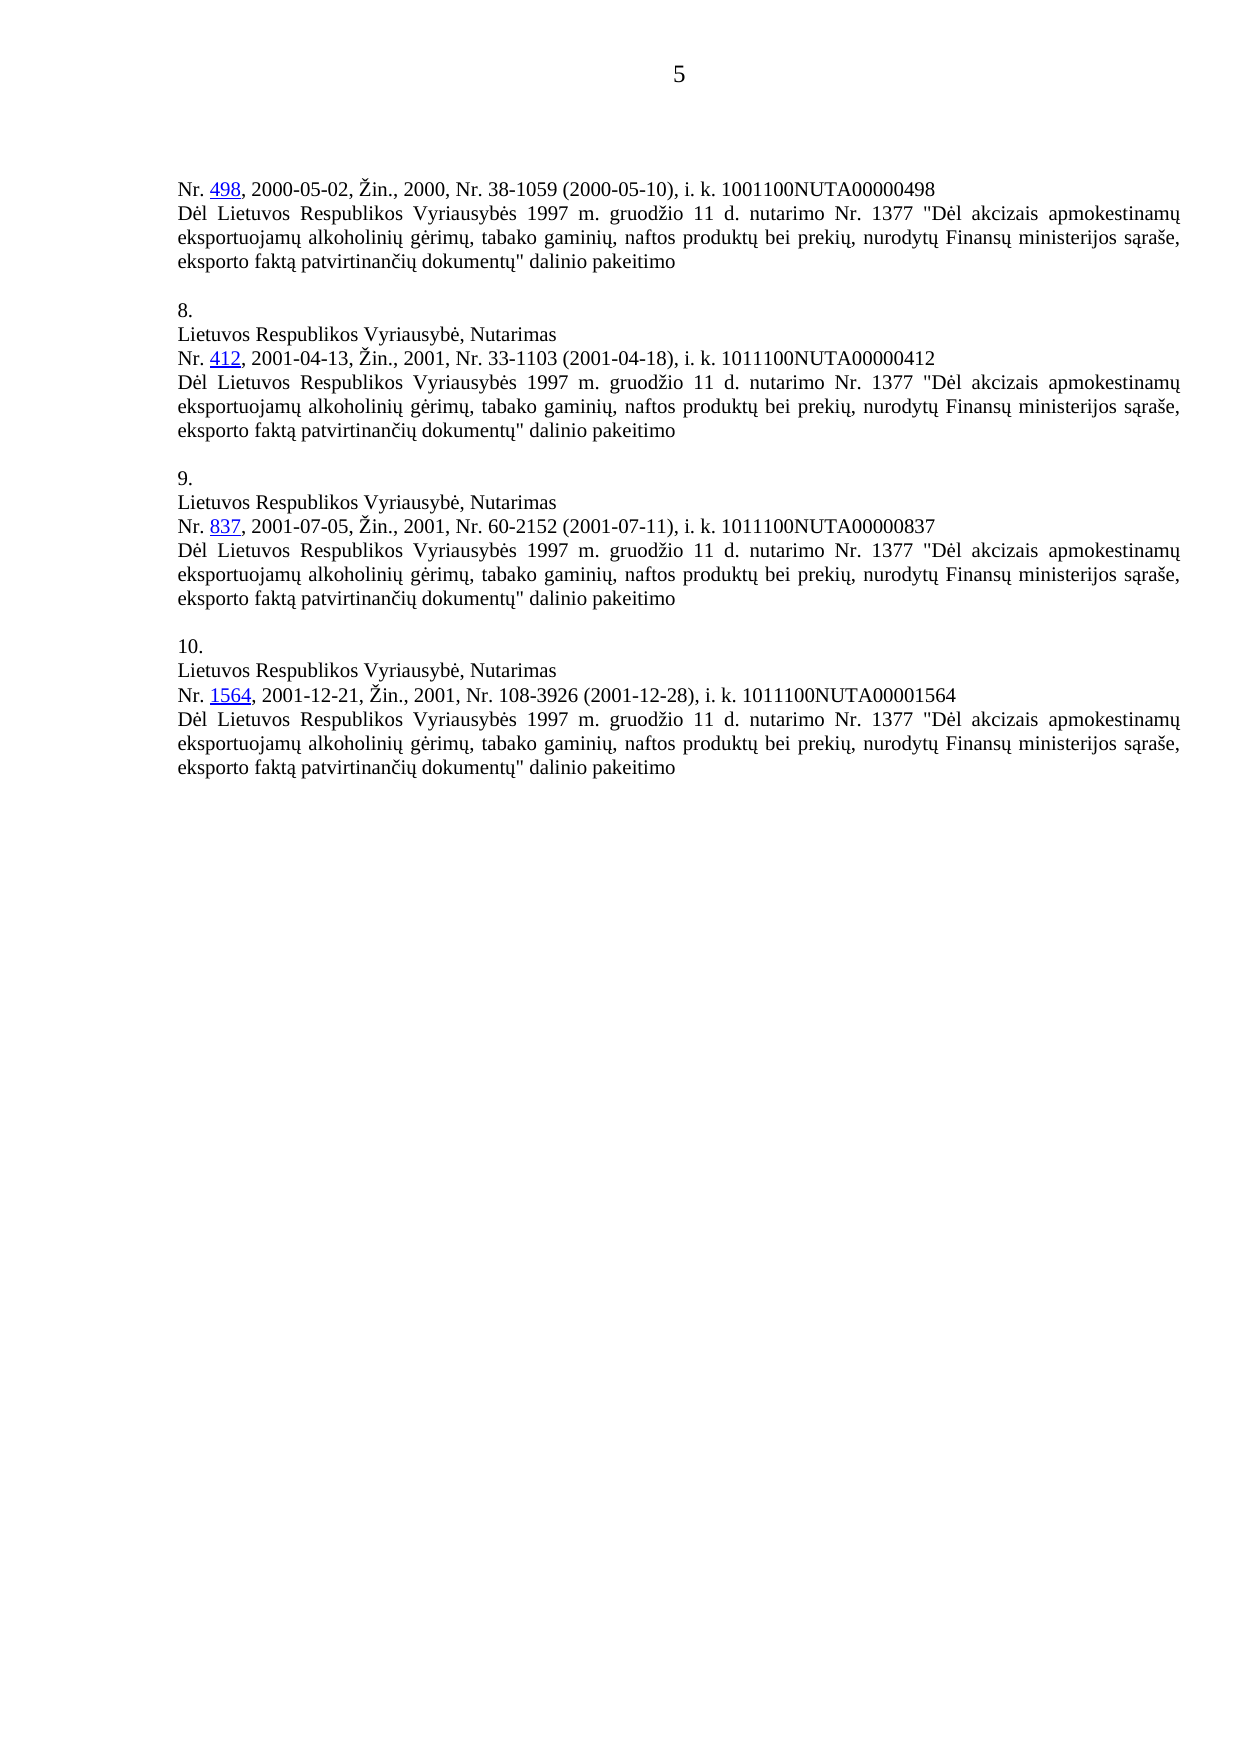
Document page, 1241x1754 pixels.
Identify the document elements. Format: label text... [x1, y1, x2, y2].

text Nr. 1564, 2001-12-21, Žin., 2001, Nr. 108-3926 (2001-12-28), i. k. 1011100NUTA00001564 [177, 682, 1181, 707]
text Dėl Lietuvos Respublikos Vyriausybės 1997 m. gruodžio 11 d. nutarimo Nr. 1377 "Dėl akcizais apmokestinamų eksportuojamų alkoholinių gėrimų, tabako gaminių, naftos produktų bei prekių, nurodytų Finansų ministerijos sąraše, eksporto faktą patvirtinančių dokumentų" dalinio pakeitimo [177, 370, 1181, 442]
text Nr. 412, 2001-04-13, Žin., 2001, Nr. 33-1103 (2001-04-18), i. k. 1011100NUTA00000412 [177, 346, 1181, 370]
text Dėl Lietuvos Respublikos Vyriausybės 1997 m. gruodžio 11 d. nutarimo Nr. 1377 "Dėl akcizais apmokestinamų eksportuojamų alkoholinių gėrimų, tabako gaminių, naftos produktų bei prekių, nurodytų Finansų ministerijos sąraše, eksporto faktą patvirtinančių dokumentų" dalinio pakeitimo [177, 707, 1181, 779]
text Nr. 837, 2001-07-05, Žin., 2001, Nr. 60-2152 (2001-07-11), i. k. 1011100NUTA00000837 [177, 514, 1181, 538]
text 8. [177, 297, 1181, 322]
text Lietuvos Respublikos Vyriausybė, Nutarimas [177, 658, 1181, 682]
text 9. [177, 466, 1181, 490]
text Nr. 498, 2000-05-02, Žin., 2000, Nr. 38-1059 (2000-05-10), i. k. 1001100NUTA00000498 [177, 177, 1181, 201]
text Dėl Lietuvos Respublikos Vyriausybės 1997 m. gruodžio 11 d. nutarimo Nr. 1377 "Dėl akcizais apmokestinamų eksportuojamų alkoholinių gėrimų, tabako gaminių, naftos produktų bei prekių, nurodytų Finansų ministerijos sąraše, eksporto faktą patvirtinančių dokumentų" dalinio pakeitimo [177, 201, 1181, 273]
text Lietuvos Respublikos Vyriausybė, Nutarimas [177, 322, 1181, 346]
text Dėl Lietuvos Respublikos Vyriausybės 1997 m. gruodžio 11 d. nutarimo Nr. 1377 "Dėl akcizais apmokestinamų eksportuojamų alkoholinių gėrimų, tabako gaminių, naftos produktų bei prekių, nurodytų Finansų ministerijos sąraše, eksporto faktą patvirtinančių dokumentų" dalinio pakeitimo [177, 538, 1181, 610]
text Lietuvos Respublikos Vyriausybė, Nutarimas [177, 490, 1181, 514]
text 10. [177, 634, 1181, 658]
